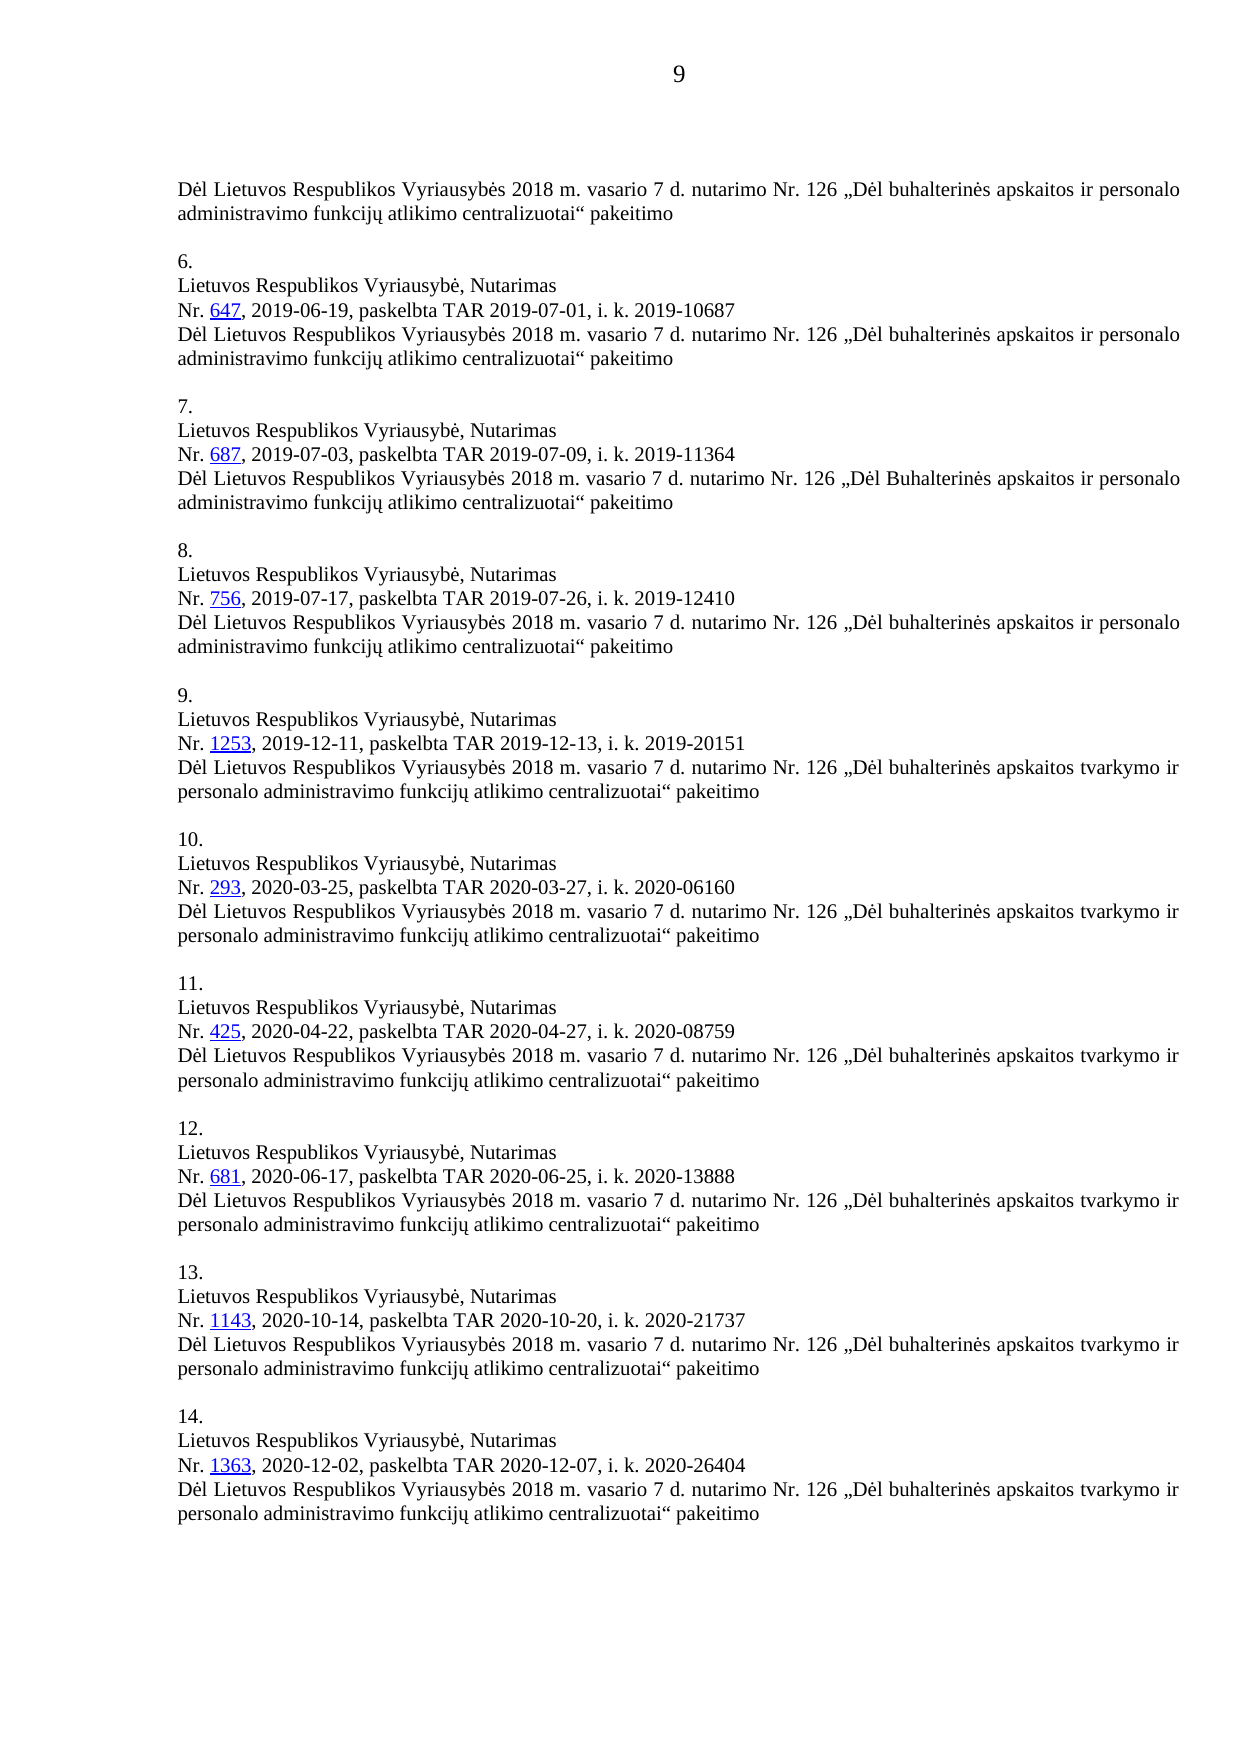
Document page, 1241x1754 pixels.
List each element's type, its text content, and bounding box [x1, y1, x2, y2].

text Lietuvos Respublikos Vyriausybė, Nutarimas [177, 995, 1181, 1019]
text Nr. 681, 2020-06-17, paskelbta TAR 2020-06-25, i. k. 2020-13888 [177, 1164, 1181, 1188]
text Lietuvos Respublikos Vyriausybė, Nutarimas [177, 1140, 1181, 1164]
text Nr. 1253, 2019-12-11, paskelbta TAR 2019-12-13, i. k. 2019-20151 [177, 731, 1181, 755]
text 13. [177, 1260, 1181, 1284]
text Nr. 756, 2019-07-17, paskelbta TAR 2019-07-26, i. k. 2019-12410 [177, 586, 1181, 610]
text 7. [177, 394, 1181, 418]
text Nr. 425, 2020-04-22, paskelbta TAR 2020-04-27, i. k. 2020-08759 [177, 1019, 1181, 1043]
text 8. [177, 538, 1181, 562]
text Nr. 687, 2019-07-03, paskelbta TAR 2019-07-09, i. k. 2019-11364 [177, 442, 1181, 466]
text Dėl Lietuvos Respublikos Vyriausybės 2018 m. vasario 7 d. nutarimo Nr. 126 „Dėl buhalterinės apskaitos tvarkymo ir personalo administravimo funkcijų atlikimo centralizuotai“ pakeitimo [177, 1332, 1181, 1380]
text Dėl Lietuvos Respublikos Vyriausybės 2018 m. vasario 7 d. nutarimo Nr. 126 „Dėl Buhalterinės apskaitos ir personalo administravimo funkcijų atlikimo centralizuotai“ pakeitimo [177, 466, 1181, 514]
text 9. [177, 682, 1181, 707]
text 10. [177, 827, 1181, 851]
text Dėl Lietuvos Respublikos Vyriausybės 2018 m. vasario 7 d. nutarimo Nr. 126 „Dėl buhalterinės apskaitos ir personalo administravimo funkcijų atlikimo centralizuotai“ pakeitimo [177, 322, 1181, 370]
text Nr. 647, 2019-06-19, paskelbta TAR 2019-07-01, i. k. 2019-10687 [177, 297, 1181, 322]
text Lietuvos Respublikos Vyriausybė, Nutarimas [177, 562, 1181, 586]
text Nr. 1143, 2020-10-14, paskelbta TAR 2020-10-20, i. k. 2020-21737 [177, 1308, 1181, 1332]
text 11. [177, 971, 1181, 995]
text Nr. 1363, 2020-12-02, paskelbta TAR 2020-12-07, i. k. 2020-26404 [177, 1452, 1181, 1477]
text Dėl Lietuvos Respublikos Vyriausybės 2018 m. vasario 7 d. nutarimo Nr. 126 „Dėl buhalterinės apskaitos ir personalo administravimo funkcijų atlikimo centralizuotai“ pakeitimo [177, 610, 1181, 658]
text Lietuvos Respublikos Vyriausybė, Nutarimas [177, 418, 1181, 442]
text Dėl Lietuvos Respublikos Vyriausybės 2018 m. vasario 7 d. nutarimo Nr. 126 „Dėl buhalterinės apskaitos ir personalo administravimo funkcijų atlikimo centralizuotai“ pakeitimo [177, 177, 1181, 225]
text Lietuvos Respublikos Vyriausybė, Nutarimas [177, 851, 1181, 875]
text Nr. 293, 2020-03-25, paskelbta TAR 2020-03-27, i. k. 2020-06160 [177, 875, 1181, 899]
text Lietuvos Respublikos Vyriausybė, Nutarimas [177, 1428, 1181, 1452]
text Dėl Lietuvos Respublikos Vyriausybės 2018 m. vasario 7 d. nutarimo Nr. 126 „Dėl buhalterinės apskaitos tvarkymo ir personalo administravimo funkcijų atlikimo centralizuotai“ pakeitimo [177, 1188, 1181, 1236]
text Lietuvos Respublikos Vyriausybė, Nutarimas [177, 1284, 1181, 1308]
text Lietuvos Respublikos Vyriausybė, Nutarimas [177, 273, 1181, 297]
text Dėl Lietuvos Respublikos Vyriausybės 2018 m. vasario 7 d. nutarimo Nr. 126 „Dėl buhalterinės apskaitos tvarkymo ir personalo administravimo funkcijų atlikimo centralizuotai“ pakeitimo [177, 899, 1181, 947]
text 12. [177, 1116, 1181, 1140]
text 14. [177, 1404, 1181, 1428]
text Dėl Lietuvos Respublikos Vyriausybės 2018 m. vasario 7 d. nutarimo Nr. 126 „Dėl buhalterinės apskaitos tvarkymo ir personalo administravimo funkcijų atlikimo centralizuotai“ pakeitimo [177, 755, 1181, 803]
text 6. [177, 249, 1181, 273]
text Dėl Lietuvos Respublikos Vyriausybės 2018 m. vasario 7 d. nutarimo Nr. 126 „Dėl buhalterinės apskaitos tvarkymo ir personalo administravimo funkcijų atlikimo centralizuotai“ pakeitimo [177, 1043, 1181, 1092]
text Lietuvos Respublikos Vyriausybė, Nutarimas [177, 707, 1181, 731]
text Dėl Lietuvos Respublikos Vyriausybės 2018 m. vasario 7 d. nutarimo Nr. 126 „Dėl buhalterinės apskaitos tvarkymo ir personalo administravimo funkcijų atlikimo centralizuotai“ pakeitimo [177, 1477, 1181, 1525]
